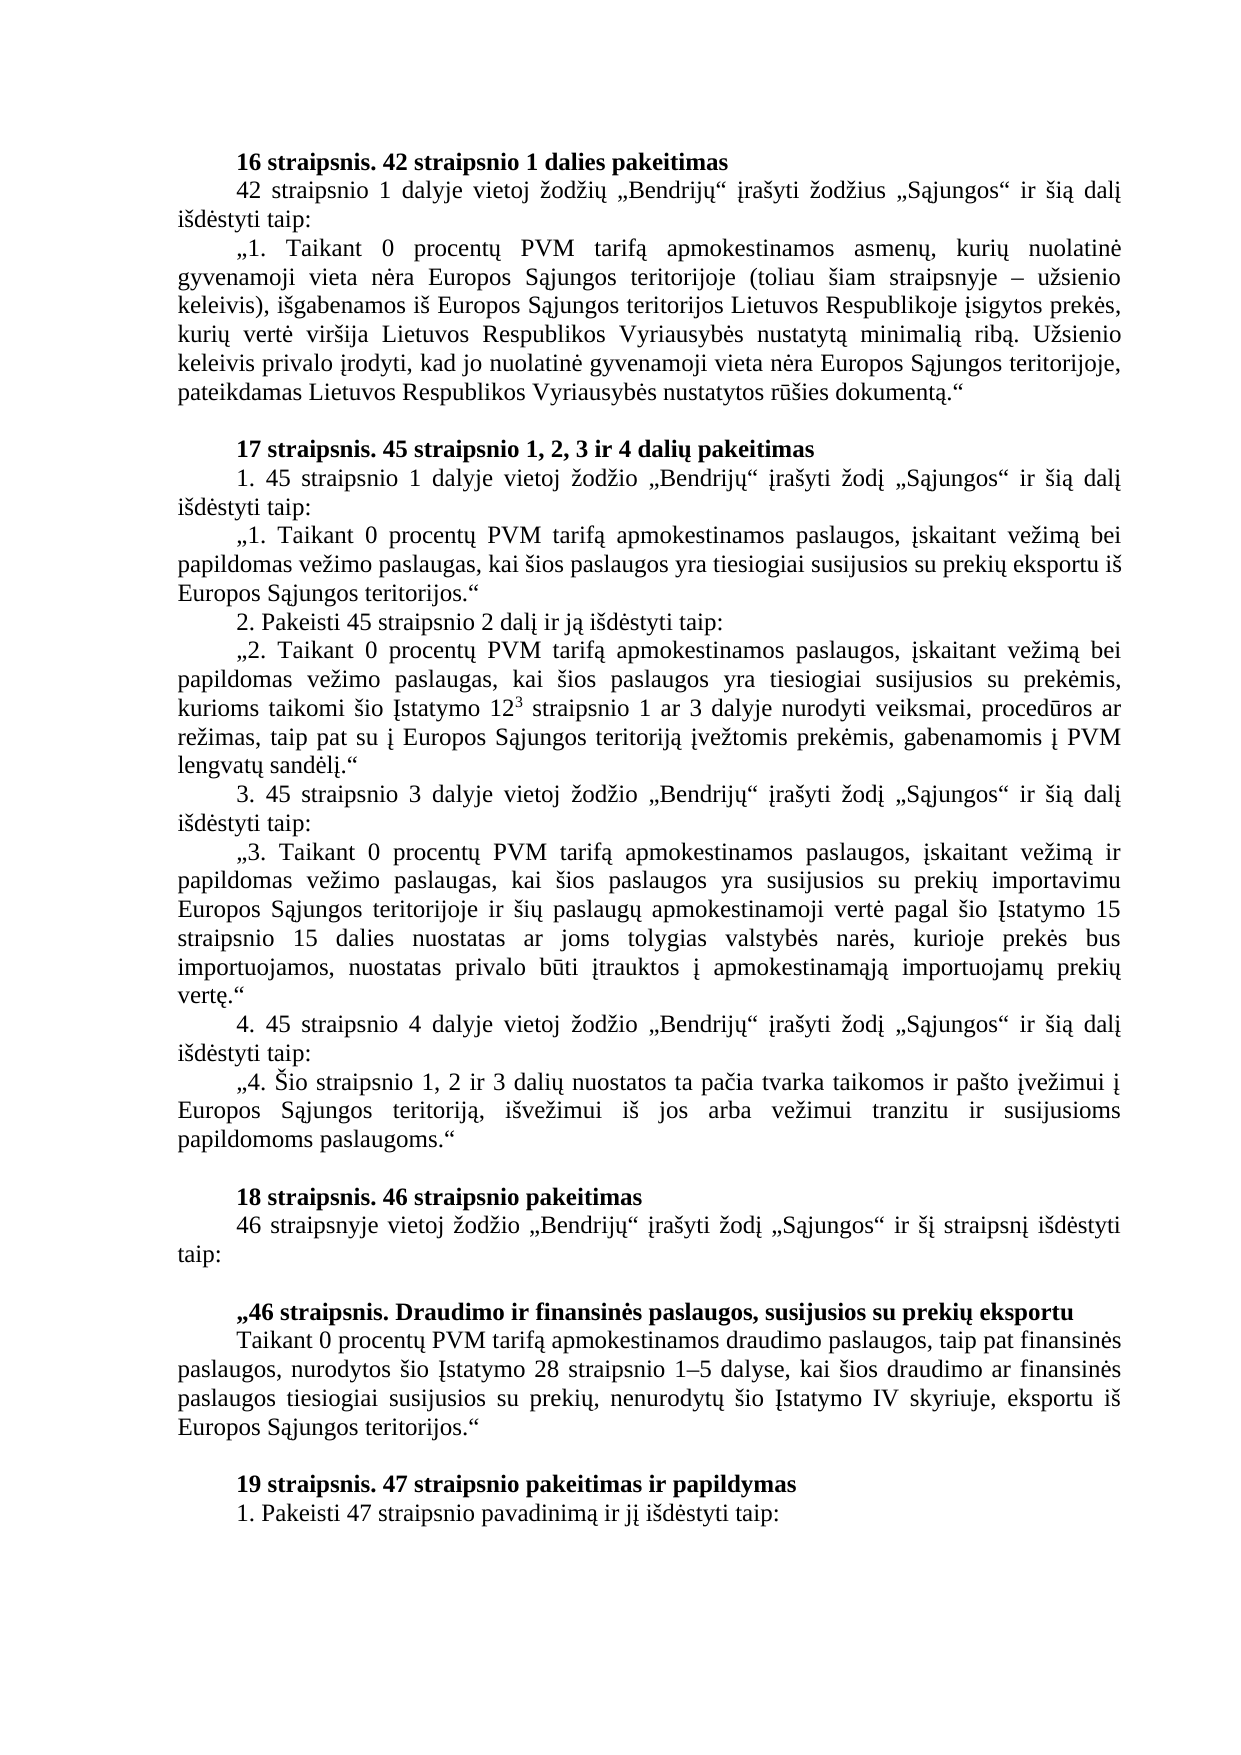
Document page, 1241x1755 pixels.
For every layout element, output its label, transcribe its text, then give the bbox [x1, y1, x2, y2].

text 1. 45 straipsnio 1 dalyje vietoj žodžio „Bendrijų“ įrašyti žodį „Sąjungos“ ir šią dalį išdėstyti taip: [177, 463, 1122, 521]
text 4. 45 straipsnio 4 dalyje vietoj žodžio „Bendrijų“ įrašyti žodį „Sąjungos“ ir šią dalį išdėstyti taip: [177, 1009, 1122, 1067]
text „3. Taikant 0 procentų PVM tarifą apmokestinamos paslaugos, įskaitant vežimą ir papildomas vežimo paslaugas, kai šios paslaugos yra susijusios su prekių importavimu Europos Sąjungos teritorijoje ir šių paslaugų apmokestinamoji vertė pagal šio Įstatymo 15 straipsnio 15 dalies nuostatas ar joms tolygias valstybės narės, kurioje prekės bus importuojamos, nuostatas privalo būti įtrauktos į apmokestinamąją importuojamų prekių vertę.“ [177, 837, 1122, 1009]
text 42 straipsnio 1 dalyje vietoj žodžių „Bendrijų“ įrašyti žodžius „Sąjungos“ ir šią dalį išdėstyti taip: [177, 176, 1122, 233]
text „4. Šio straipsnio 1, 2 ir 3 dalių nuostatos ta pačia tvarka taikomos ir pašto įvežimui į Europos Sąjungos teritoriją, išvežimui iš jos arba vežimui tranzitu ir susijusioms papildomoms paslaugoms.“ [177, 1067, 1122, 1153]
text 2. Pakeisti 45 straipsnio 2 dalį ir ją išdėstyti taip: [177, 607, 1122, 636]
text 46 straipsnyje vietoj žodžio „Bendrijų“ įrašyti žodį „Sąjungos“ ir šį straipsnį išdėstyti taip: [177, 1211, 1122, 1268]
text 18 straipsnis. 46 straipsnio pakeitimas [177, 1182, 1122, 1211]
text 1. Pakeisti 47 straipsnio pavadinimą ir jį išdėstyti taip: [177, 1498, 1122, 1527]
text „1. Taikant 0 procentų PVM tarifą apmokestinamos paslaugos, įskaitant vežimą bei papildomas vežimo paslaugas, kai šios paslaugos yra tiesiogiai susijusios su prekių eksportu iš Europos Sąjungos teritorijos.“ [177, 521, 1122, 607]
text 19 straipsnis. 47 straipsnio pakeitimas ir papildymas [177, 1469, 1122, 1498]
text „2. Taikant 0 procentų PVM tarifą apmokestinamos paslaugos, įskaitant vežimą bei papildomas vežimo paslaugas, kai šios paslaugos yra tiesiogiai susijusios su prekėmis, kurioms taikomi šio Įstatymo 123 straipsnio 1 ar 3 dalyje nurodyti veiksmai, procedūros ar režimas, taip pat su į Europos Sąjungos teritoriją įvežtomis prekėmis, gabenamomis į PVM lengvatų sandėlį.“ [177, 636, 1122, 779]
text 17 straipsnis. 45 straipsnio 1, 2, 3 ir 4 dalių pakeitimas [177, 434, 1122, 463]
text 16 straipsnis. 42 straipsnio 1 dalies pakeitimas [177, 147, 1122, 176]
text „46 straipsnis. Draudimo ir finansinės paslaugos, susijusios su prekių eksportu [177, 1297, 1122, 1326]
text Taikant 0 procentų PVM tarifą apmokestinamos draudimo paslaugos, taip pat finansinės paslaugos, nurodytos šio Įstatymo 28 straipsnio 1–5 dalyse, kai šios draudimo ar finansinės paslaugos tiesiogiai susijusios su prekių, nenurodytų šio Įstatymo IV skyriuje, eksportu iš Europos Sąjungos teritorijos.“ [177, 1326, 1122, 1441]
text „1. Taikant 0 procentų PVM tarifą apmokestinamos asmenų, kurių nuolatinė gyvenamoji vieta nėra Europos Sąjungos teritorijoje (toliau šiam straipsnyje – užsienio keleivis), išgabenamos iš Europos Sąjungos teritorijos Lietuvos Respublikoje įsigytos prekės, kurių vertė viršija Lietuvos Respublikos Vyriausybės nustatytą minimalią ribą. Užsienio keleivis privalo įrodyti, kad jo nuolatinė gyvenamoji vieta nėra Europos Sąjungos teritorijoje, pateikdamas Lietuvos Respublikos Vyriausybės nustatytos rūšies dokumentą.“ [177, 233, 1122, 406]
text 3. 45 straipsnio 3 dalyje vietoj žodžio „Bendrijų“ įrašyti žodį „Sąjungos“ ir šią dalį išdėstyti taip: [177, 779, 1122, 837]
